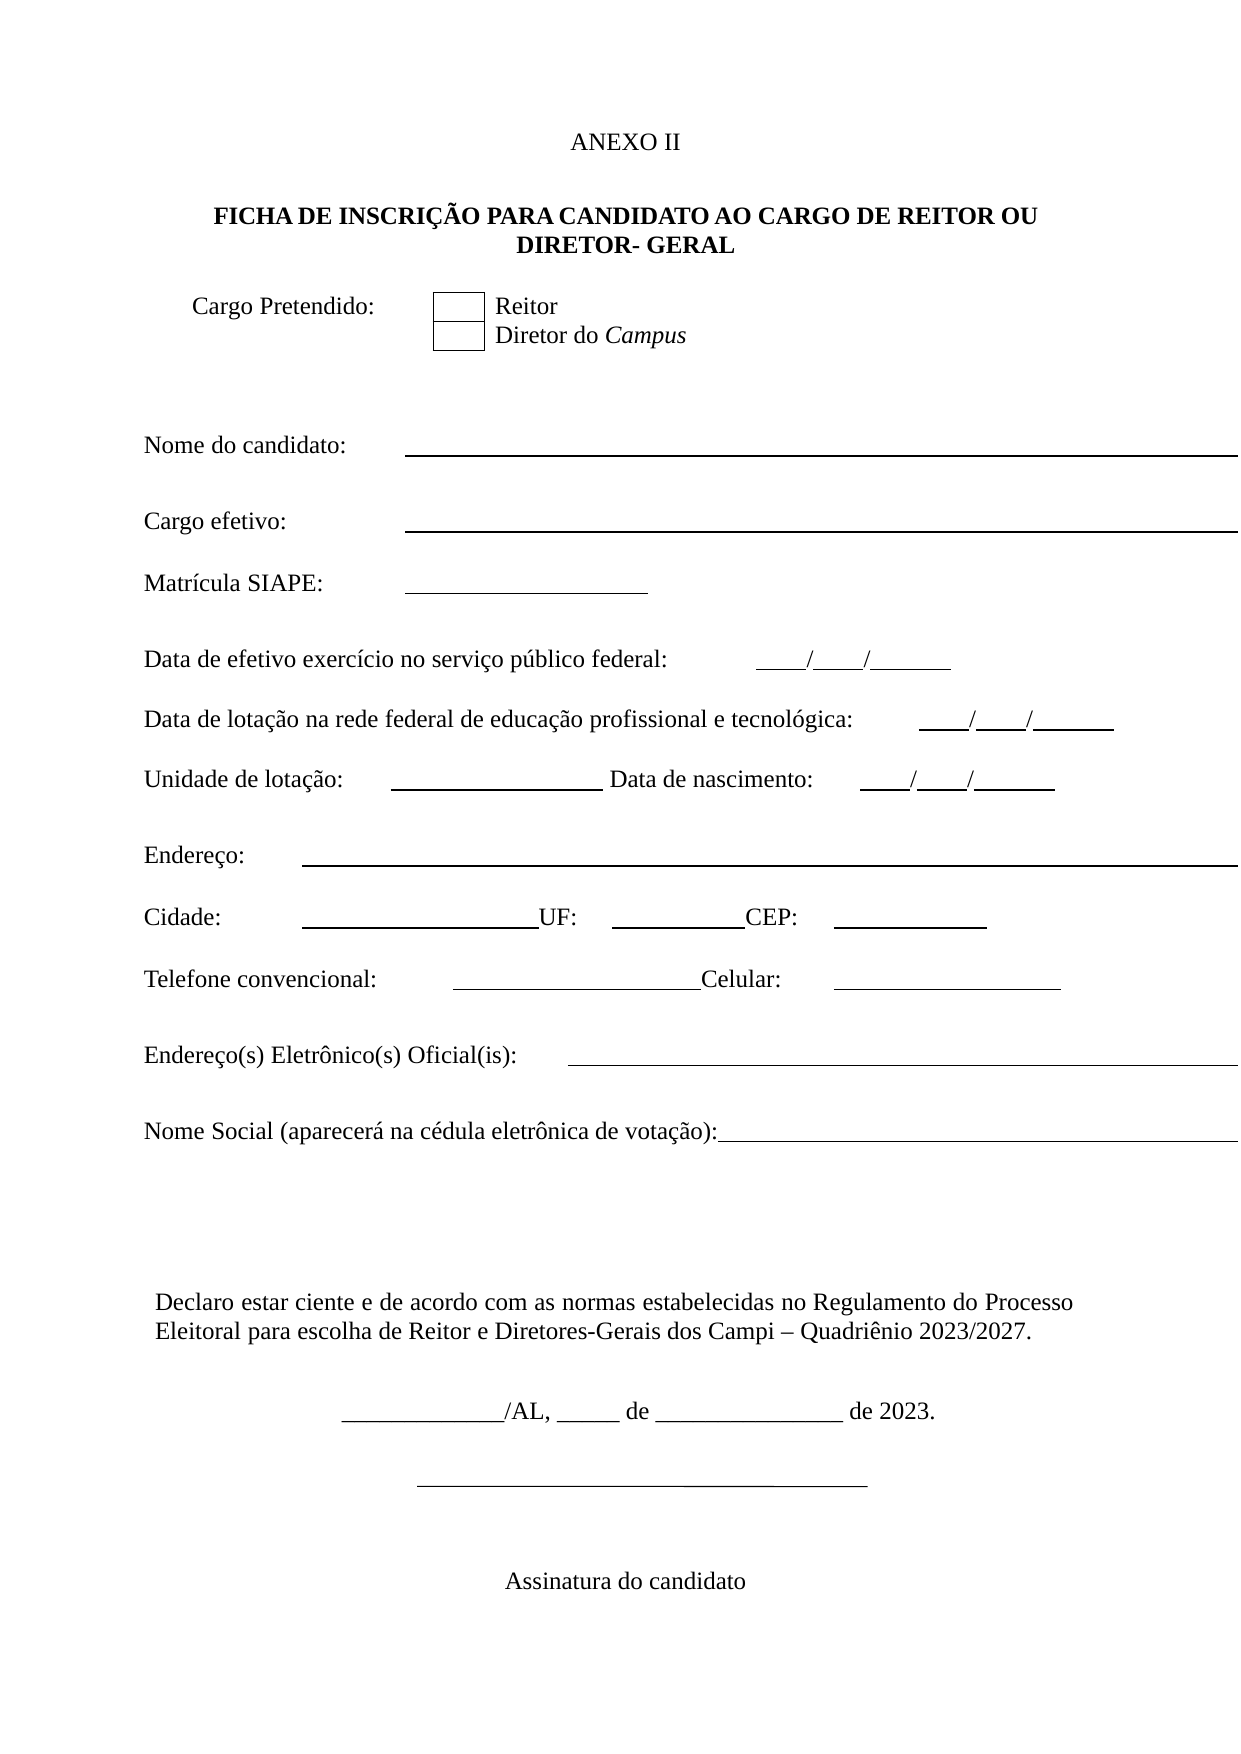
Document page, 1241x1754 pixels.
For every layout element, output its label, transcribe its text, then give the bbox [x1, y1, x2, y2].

text Unidade de lotação: Data de nascimento: / / [143, 764, 1122, 793]
subtitle FICHA DE INSCRIÇÃO PARA CANDIDATO AO CARGO DE REITOR OU DIRETOR- GERAL [197, 201, 1054, 258]
subtitle Data de lotação na rede federal de educação profissional e tecnológica: / / [143, 704, 1122, 733]
subtitle Endereço: [143, 840, 1122, 869]
text Data de efetivo exercício no serviço público federal: / / [143, 644, 1122, 672]
text Declaro estar ciente e de acordo com as normas estabelecidas no Regulamento do Processo Eleitoral para escolha de Reitor e Diretores-Gerais dos Campi – Quadriênio 2023/2027. [155, 1287, 1122, 1345]
text Assinatura do candidato [197, 1569, 1054, 1595]
table_cell [434, 322, 484, 349]
table_header Reitor [485, 292, 1089, 321]
subtitle _____________/AL, _____ de _______________ de 2023. [155, 1396, 1122, 1425]
text ANEXO II [197, 127, 1054, 156]
table_cell [171, 321, 433, 349]
text Cargo efetivo: [143, 506, 1122, 535]
text Cidade: UF: CEP: [143, 902, 1122, 931]
table_cell Diretor do Campus [485, 321, 1089, 349]
subtitle Nome Social (aparecerá na cédula eletrônica de votação): [143, 1116, 1122, 1144]
subtitle Nome do candidato: [143, 430, 1122, 459]
table_header Cargo Pretendido: [171, 292, 433, 321]
subtitle Telefone convencional: Celular: [143, 964, 1122, 992]
subtitle Matrícula SIAPE: [143, 568, 1122, 596]
text Endereço(s) Eletrônico(s) Oficial(is): [143, 1040, 1122, 1068]
table_header [434, 293, 484, 321]
